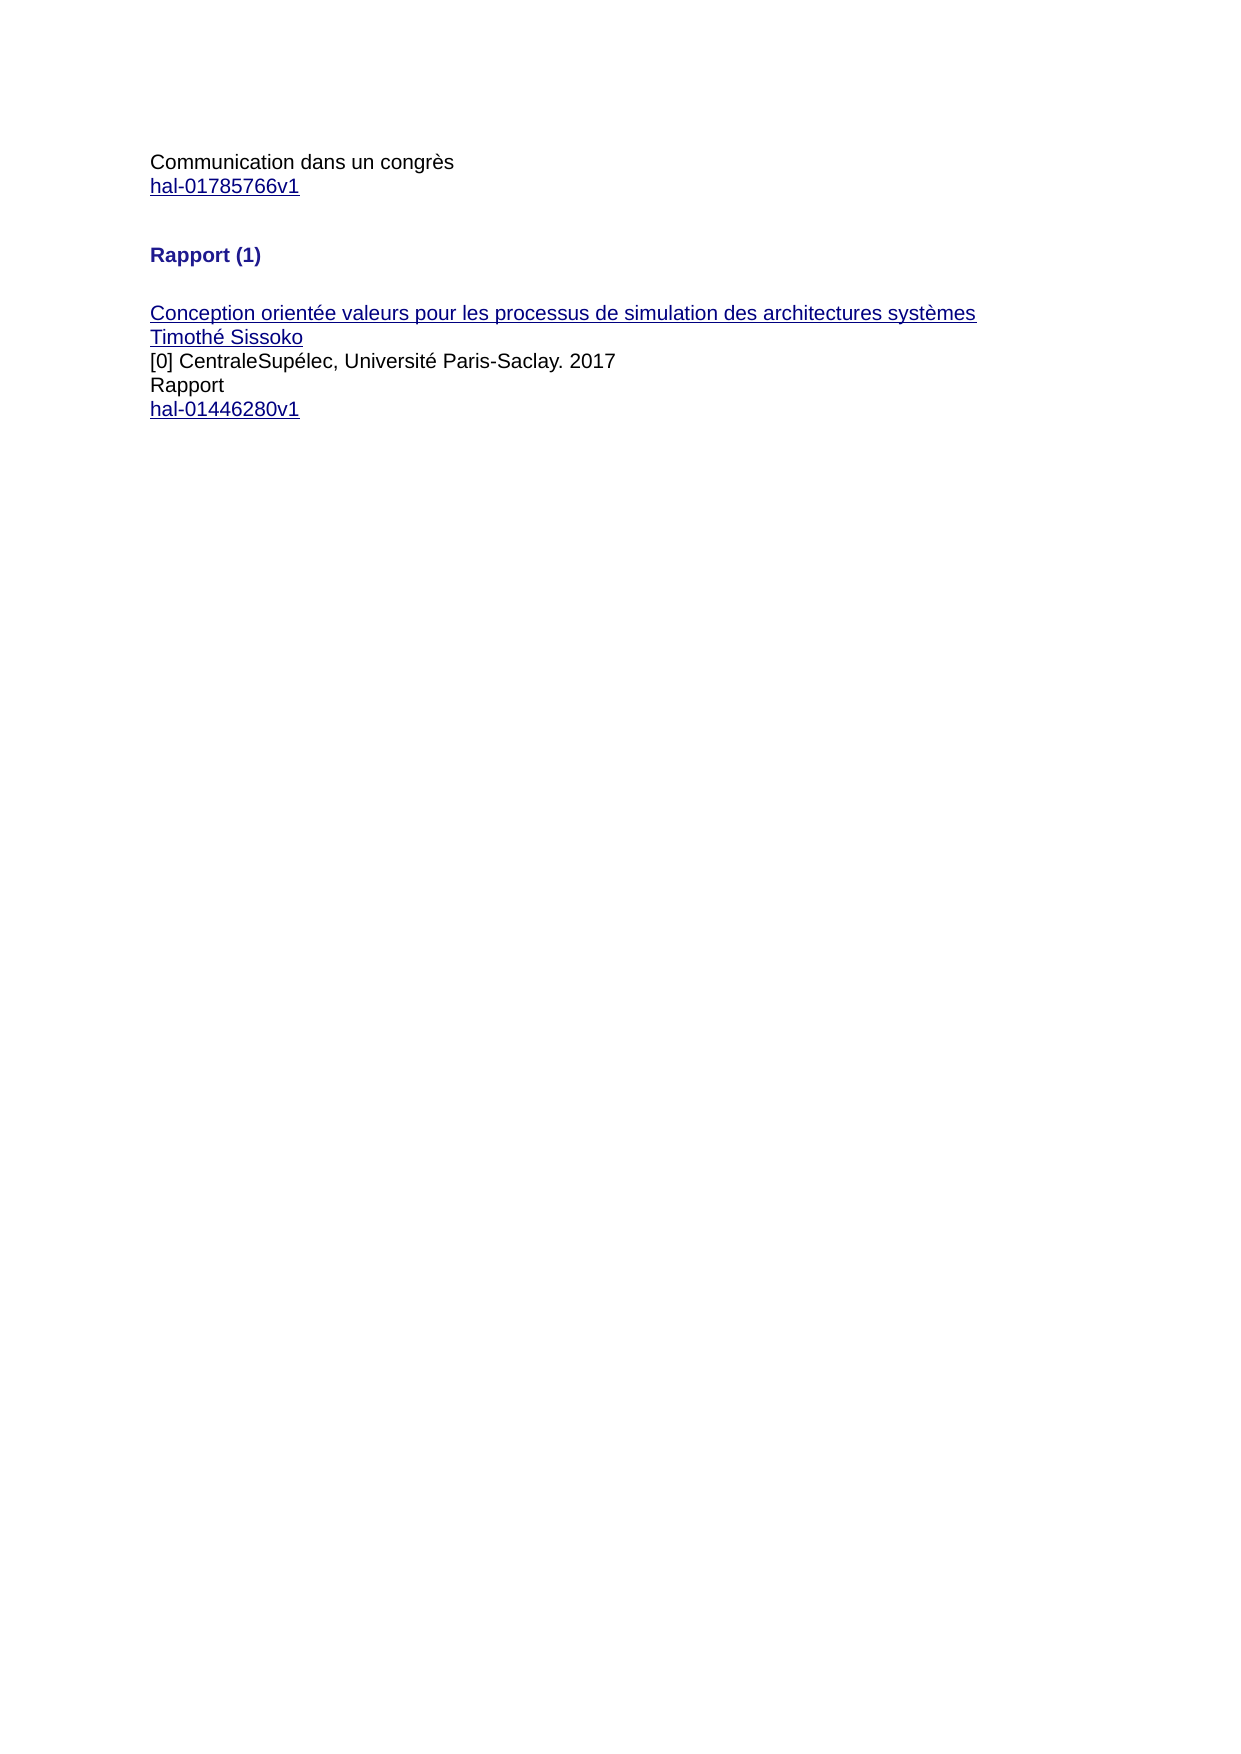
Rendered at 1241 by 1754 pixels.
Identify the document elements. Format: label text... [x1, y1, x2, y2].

subtitle Rapport (1) [150, 243, 1090, 267]
table_cell Communication dans un congrès hal-01785766v1 [150, 150, 1090, 198]
table_header Conception orientée valeurs pour les processus de simulation des architectures systèmes Timothé Sissoko [0] CentraleSupélec, Université Paris-Saclay. 2017 Rapport hal-01446280v1 [150, 301, 1090, 421]
